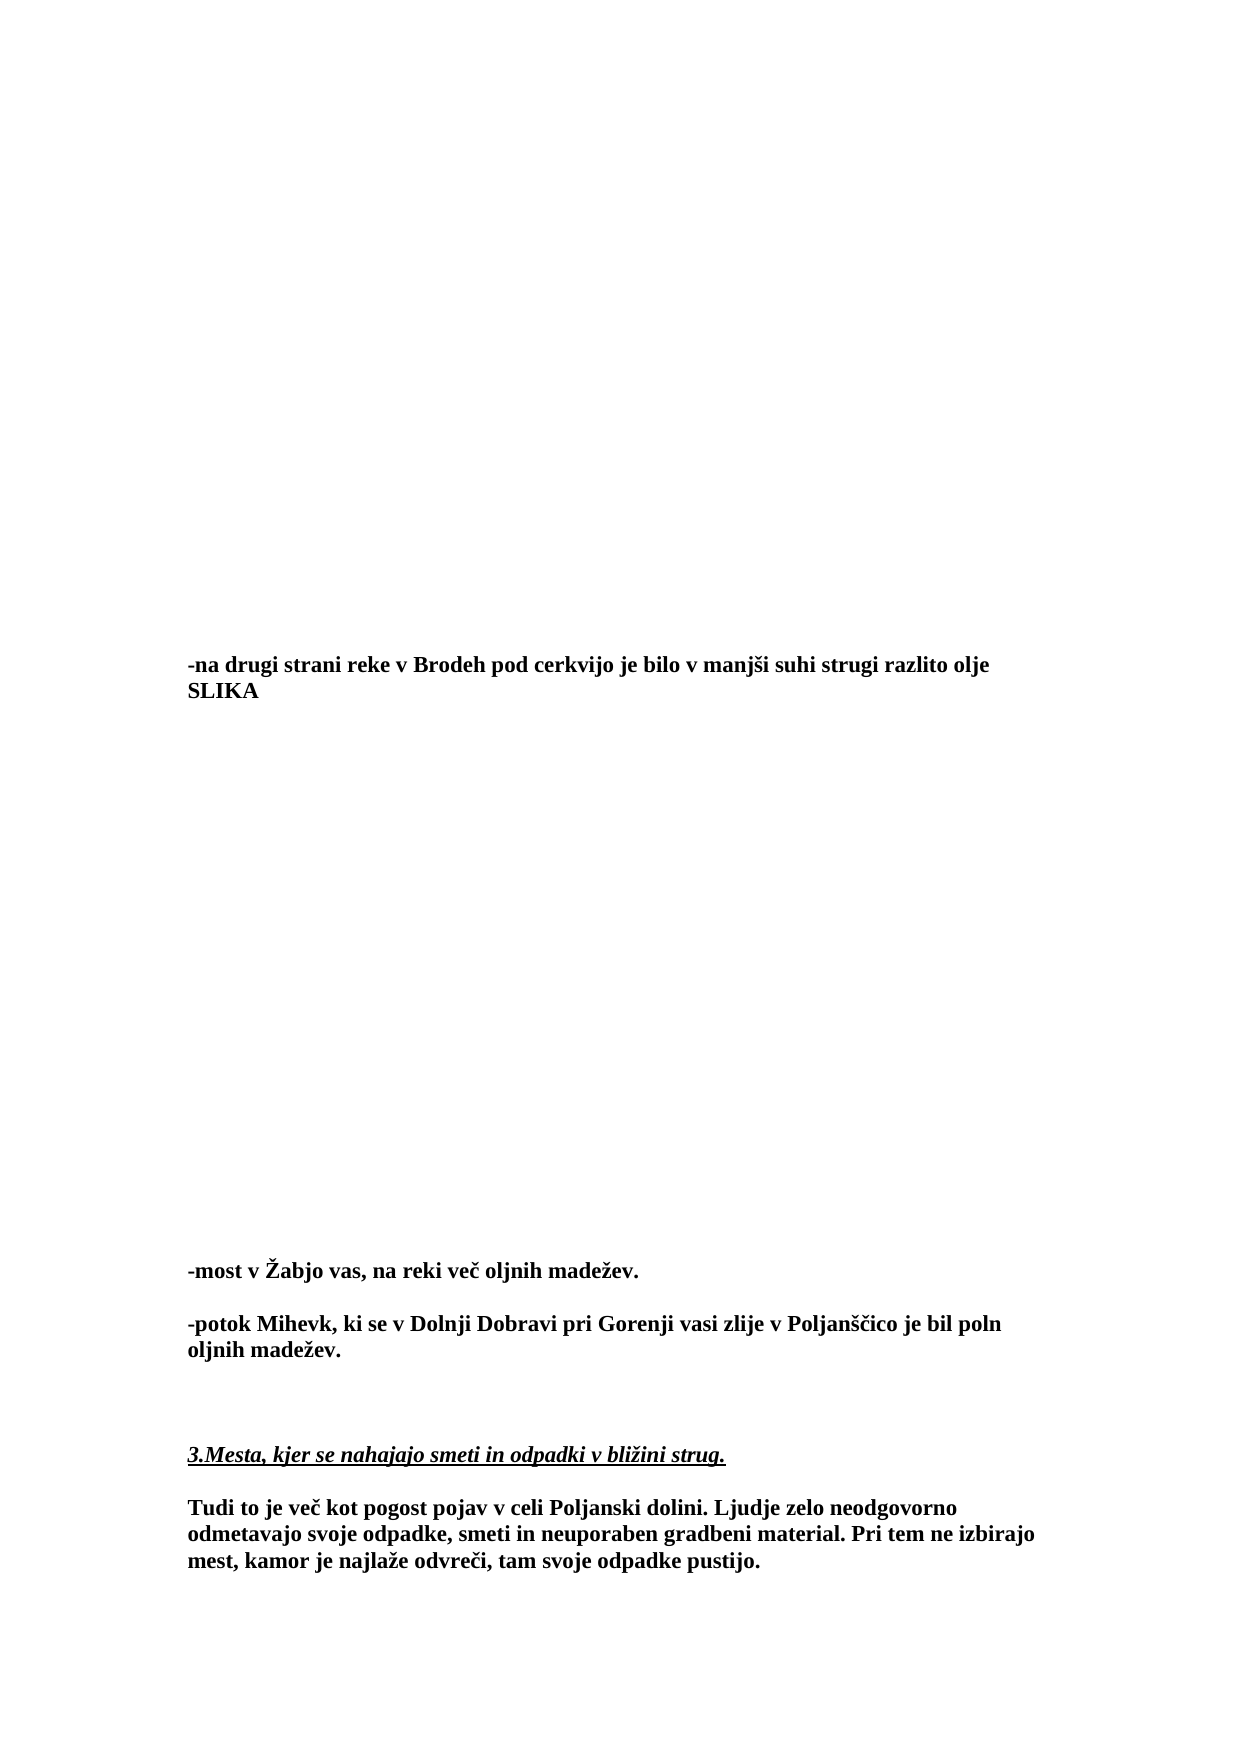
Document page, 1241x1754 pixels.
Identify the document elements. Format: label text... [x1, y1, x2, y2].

text Tudi to je več kot pogost pojav v celi Poljanski dolini. Ljudje zelo neodgovorno odmetavajo svoje odpadke, smeti in neuporaben gradbeni material. Pri tem ne izbirajo mest, kamor je najlaže odvreči, tam svoje odpadke pustijo. [187, 1494, 1053, 1573]
text -na drugi strani reke v Brodeh pod cerkvijo je bilo v manjši suhi strugi razlito olje SLIKA [187, 651, 1053, 703]
text 3.Mesta, kjer se nahajajo smeti in odpadki v bližini strug. [187, 1441, 1053, 1468]
text -most v Žabjo vas, na reki več oljnih madežev. [187, 1257, 1053, 1283]
text -potok Mihevk, ki se v Dolnji Dobravi pri Gorenji vasi zlije v Poljanščico je bil poln oljnih madežev. [187, 1310, 1053, 1362]
